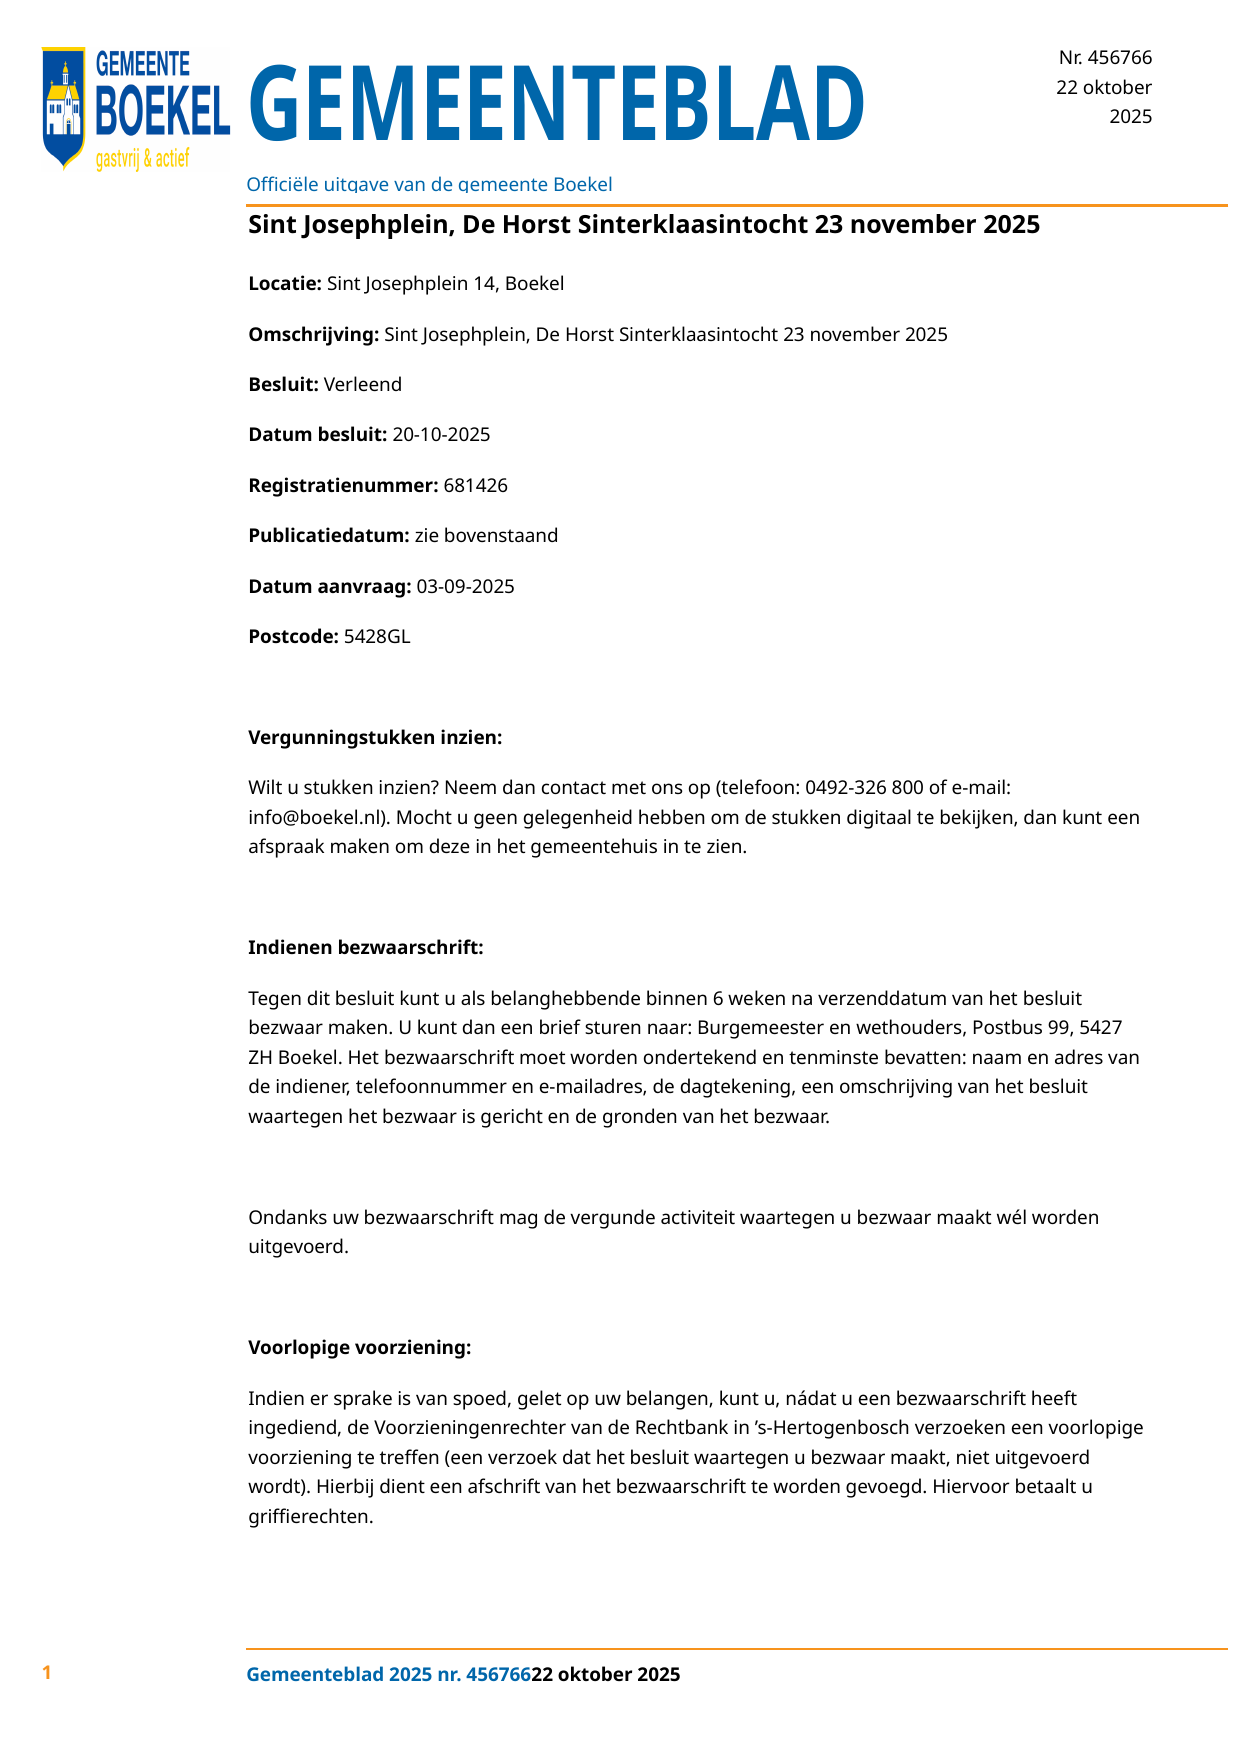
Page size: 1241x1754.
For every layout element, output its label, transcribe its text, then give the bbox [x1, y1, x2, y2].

text Registratienummer: 681426 [248, 472, 1152, 498]
text Besluit: Verleend [248, 371, 1152, 397]
text Publicatiedatum: zie bovenstaand [248, 522, 1152, 548]
text Voorlopige voorziening: [248, 1334, 1152, 1360]
text Datum aanvraag: 03-09-2025 [248, 573, 1152, 598]
text Indien er sprake is van spoed, gelet op uw belangen, kunt u, nádat u een bezwaarschrift heeft ingediend, de Voorzieningenrechter van de Rechtbank in ’s-Hertogenbosch verzoeken een voorlopige voorziening te treffen (een verzoek dat het besluit waartegen u bezwaar maakt, niet uitgevoerd wordt). Hierbij dient een afschrift van het bezwaarschrift te worden gevoegd. Hiervoor betaalt u griffierechten. [248, 1385, 1152, 1529]
text Omschrijving: Sint Josephplein, De Horst Sinterklaasintocht 23 november 2025 [248, 321, 1152, 346]
text Datum besluit: 20-10-2025 [248, 422, 1152, 447]
text Locatie: Sint Josephplein 14, Boekel [248, 270, 1152, 296]
text Wilt u stukken inzien? Neem dan contact met ons op (telefoon: 0492-326 800 of e-mail: info@boekel.nl). Mocht u geen gelegenheid hebben om de stukken digitaal te bekijken, dan kunt een afspraak maken om deze in het gemeentehuis in te zien. [248, 774, 1152, 859]
text Postcode: 5428GL [248, 623, 1152, 649]
text Sint Josephplein, De Horst Sinterklaasintocht 23 november 2025 [248, 207, 1152, 241]
text Vergunningstukken inzien: [248, 724, 1152, 750]
text Tegen dit besluit kunt u als belanghebbende binnen 6 weken na verzenddatum van het besluit bezwaar maken. U kunt dan een brief sturen naar: Burgemeester en wethouders, Postbus 99, 5427 ZH Boekel. Het bezwaarschrift moet worden ondertekend en tenminste bevatten: naam en adres van de indiener, telefoonnummer en e-mailadres, de dagtekening, een omschrijving van het besluit waartegen het bezwaar is gericht en de gronden van het bezwaar. [248, 985, 1152, 1129]
text Ondanks uw bezwaarschrift mag de vergunde activiteit waartegen u bezwaar maakt wél worden uitgevoerd. [248, 1204, 1152, 1259]
picture [41, 47, 231, 172]
text Indienen bezwaarschrift: [248, 934, 1152, 960]
